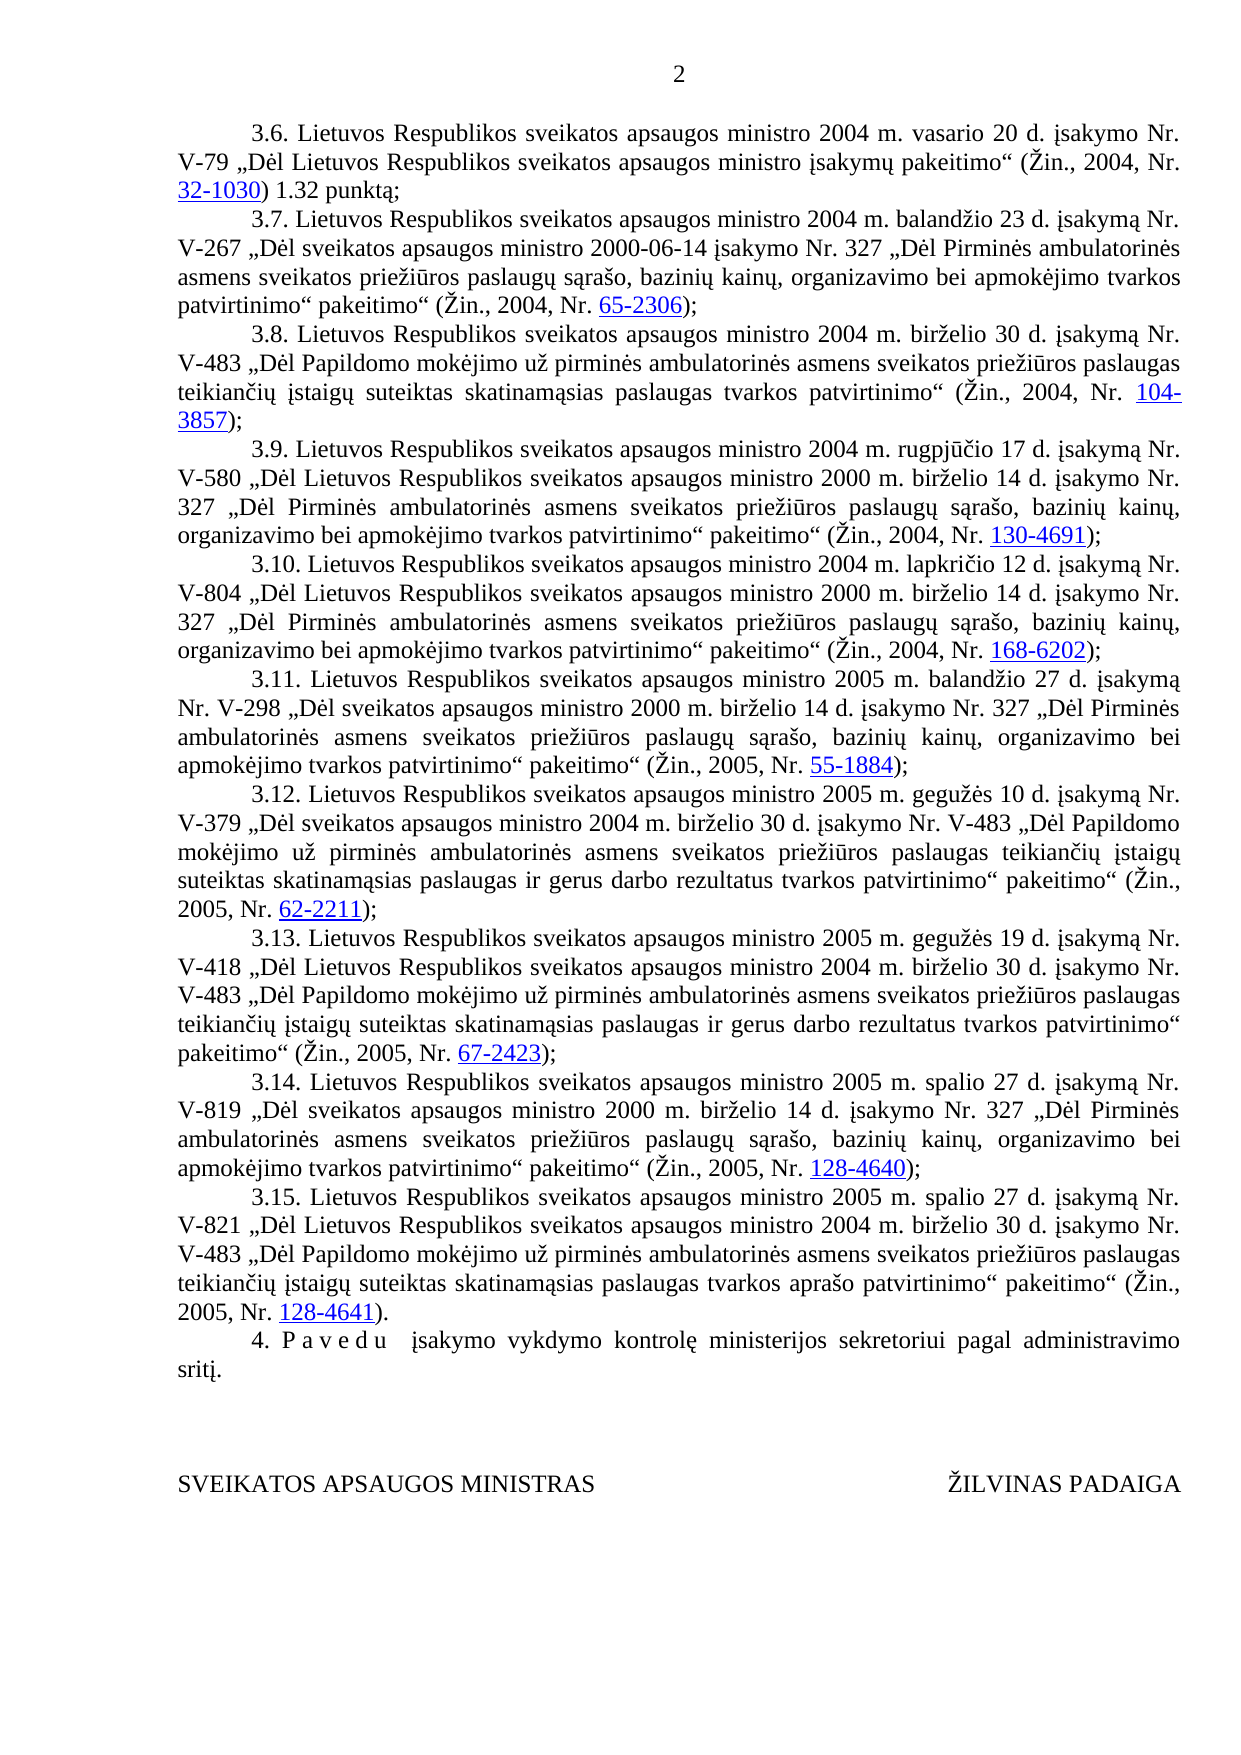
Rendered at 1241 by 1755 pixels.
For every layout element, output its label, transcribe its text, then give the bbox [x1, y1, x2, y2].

text 3.10. Lietuvos Respublikos sveikatos apsaugos ministro 2004 m. lapkričio 12 d. įsakymą Nr. V-804 „Dėl Lietuvos Respublikos sveikatos apsaugos ministro 2000 m. birželio 14 d. įsakymo Nr. 327 „Dėl Pirminės ambulatorinės asmens sveikatos priežiūros paslaugų sąrašo, bazinių kainų, organizavimo bei apmokėjimo tvarkos patvirtinimo“ pakeitimo“ (Žin., 2004, Nr. 168-6202); [177, 549, 1181, 664]
text 3.8. Lietuvos Respublikos sveikatos apsaugos ministro 2004 m. birželio 30 d. įsakymą Nr. V-483 „Dėl Papildomo mokėjimo už pirminės ambulatorinės asmens sveikatos priežiūros paslaugas teikiančių įstaigų suteiktas skatinamąsias paslaugas tvarkos patvirtinimo“ (Žin., 2004, Nr. 104-3857); [177, 319, 1181, 434]
text 3.9. Lietuvos Respublikos sveikatos apsaugos ministro 2004 m. rugpjūčio 17 d. įsakymą Nr. V-580 „Dėl Lietuvos Respublikos sveikatos apsaugos ministro 2000 m. birželio 14 d. įsakymo Nr. 327 „Dėl Pirminės ambulatorinės asmens sveikatos priežiūros paslaugų sąrašo, bazinių kainų, organizavimo bei apmokėjimo tvarkos patvirtinimo“ pakeitimo“ (Žin., 2004, Nr. 130-4691); [177, 434, 1181, 549]
text 3.12. Lietuvos Respublikos sveikatos apsaugos ministro 2005 m. gegužės 10 d. įsakymą Nr. V-379 „Dėl sveikatos apsaugos ministro 2004 m. birželio 30 d. įsakymo Nr. V-483 „Dėl Papildomo mokėjimo už pirminės ambulatorinės asmens sveikatos priežiūros paslaugas teikiančių įstaigų suteiktas skatinamąsias paslaugas ir gerus darbo rezultatus tvarkos patvirtinimo“ pakeitimo“ (Žin., 2005, Nr. 62-2211); [177, 779, 1181, 923]
text 3.7. Lietuvos Respublikos sveikatos apsaugos ministro 2004 m. balandžio 23 d. įsakymą Nr. V-267 „Dėl sveikatos apsaugos ministro 2000-06-14 įsakymo Nr. 327 „Dėl Pirminės ambulatorinės asmens sveikatos priežiūros paslaugų sąrašo, bazinių kainų, organizavimo bei apmokėjimo tvarkos patvirtinimo“ pakeitimo“ (Žin., 2004, Nr. 65-2306); [177, 204, 1181, 319]
text 4. Pavedu įsakymo vykdymo kontrolę ministerijos sekretoriui pagal administravimo sritį. [177, 1326, 1181, 1383]
text 3.15. Lietuvos Respublikos sveikatos apsaugos ministro 2005 m. spalio 27 d. įsakymą Nr. V-821 „Dėl Lietuvos Respublikos sveikatos apsaugos ministro 2004 m. birželio 30 d. įsakymo Nr. V-483 „Dėl Papildomo mokėjimo už pirminės ambulatorinės asmens sveikatos priežiūros paslaugas teikiančių įstaigų suteiktas skatinamąsias paslaugas tvarkos aprašo patvirtinimo“ pakeitimo“ (Žin., 2005, Nr. 128-4641). [177, 1182, 1181, 1326]
text 3.14. Lietuvos Respublikos sveikatos apsaugos ministro 2005 m. spalio 27 d. įsakymą Nr. V-819 „Dėl sveikatos apsaugos ministro 2000 m. birželio 14 d. įsakymo Nr. 327 „Dėl Pirminės ambulatorinės asmens sveikatos priežiūros paslaugų sąrašo, bazinių kainų, organizavimo bei apmokėjimo tvarkos patvirtinimo“ pakeitimo“ (Žin., 2005, Nr. 128-4640); [177, 1067, 1181, 1182]
text 3.13. Lietuvos Respublikos sveikatos apsaugos ministro 2005 m. gegužės 19 d. įsakymą Nr. V-418 „Dėl Lietuvos Respublikos sveikatos apsaugos ministro 2004 m. birželio 30 d. įsakymo Nr. V-483 „Dėl Papildomo mokėjimo už pirminės ambulatorinės asmens sveikatos priežiūros paslaugas teikiančių įstaigų suteiktas skatinamąsias paslaugas ir gerus darbo rezultatus tvarkos patvirtinimo“ pakeitimo“ (Žin., 2005, Nr. 67-2423); [177, 923, 1181, 1067]
text 3.11. Lietuvos Respublikos sveikatos apsaugos ministro 2005 m. balandžio 27 d. įsakymą Nr. V-298 „Dėl sveikatos apsaugos ministro 2000 m. birželio 14 d. įsakymo Nr. 327 „Dėl Pirminės ambulatorinės asmens sveikatos priežiūros paslaugų sąrašo, bazinių kainų, organizavimo bei apmokėjimo tvarkos patvirtinimo“ pakeitimo“ (Žin., 2005, Nr. 55-1884); [177, 664, 1181, 779]
text 3.6. Lietuvos Respublikos sveikatos apsaugos ministro 2004 m. vasario 20 d. įsakymo Nr. V-79 „Dėl Lietuvos Respublikos sveikatos apsaugos ministro įsakymų pakeitimo“ (Žin., 2004, Nr. 32-1030) 1.32 punktą; [177, 118, 1181, 204]
text SVEIKATOS APSAUGOS MINISTRAS ŽILVINAS PADAIGA [177, 1469, 1181, 1498]
